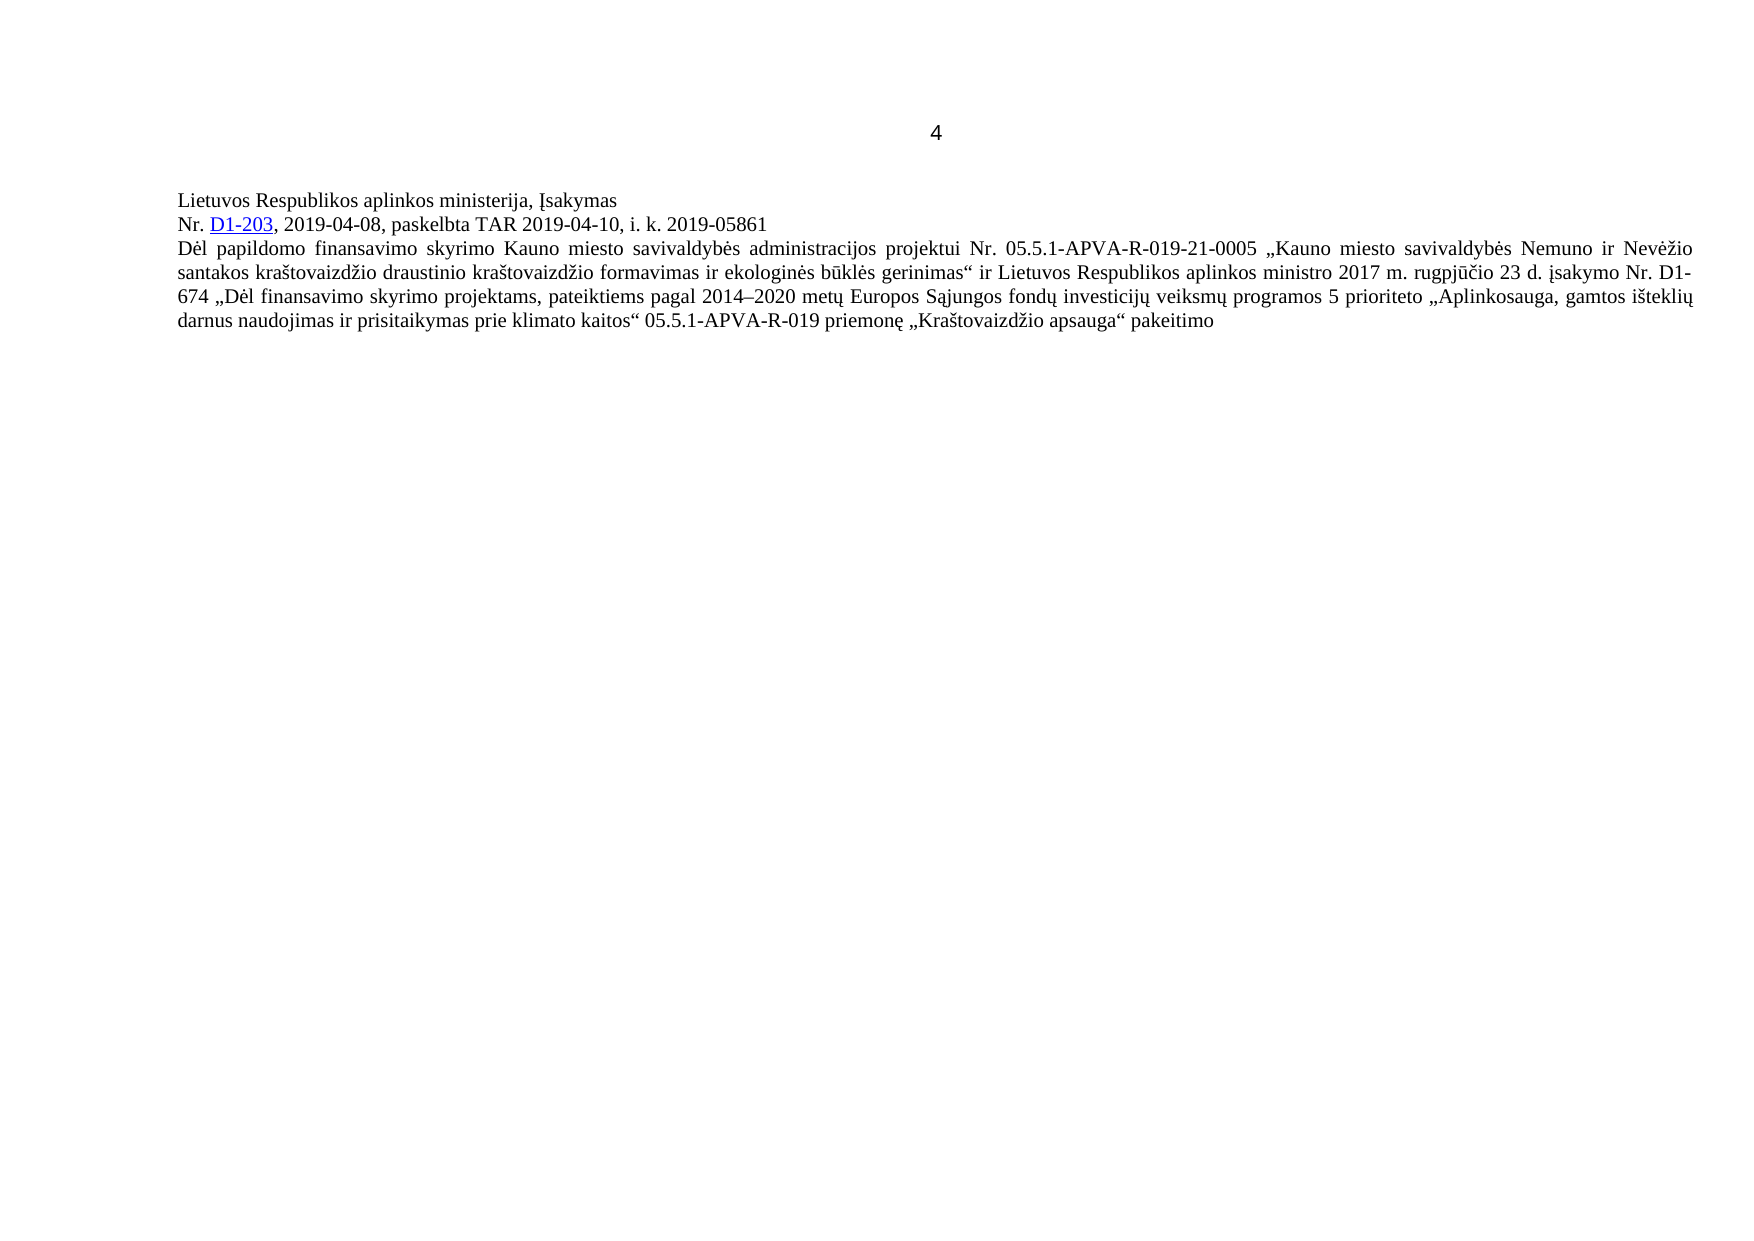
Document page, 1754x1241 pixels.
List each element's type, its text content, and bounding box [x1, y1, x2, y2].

text Dėl papildomo finansavimo skyrimo Kauno miesto savivaldybės administracijos projektui Nr. 05.5.1-APVA-R-019-21-0005 „Kauno miesto savivaldybės Nemuno ir Nevėžio santakos kraštovaizdžio draustinio kraštovaizdžio formavimas ir ekologinės būklės gerinimas“ ir Lietuvos Respublikos aplinkos ministro 2017 m. rugpjūčio 23 d. įsakymo Nr. D1-674 „Dėl finansavimo skyrimo projektams, pateiktiems pagal 2014–2020 metų Europos Sąjungos fondų investicijų veiksmų programos 5 prioriteto „Aplinkosauga, gamtos išteklių darnus naudojimas ir prisitaikymas prie klimato kaitos“ 05.5.1-APVA-R-019 priemonę „Kraštovaizdžio apsauga“ pakeitimo [177, 236, 1695, 332]
text Nr. D1-203, 2019-04-08, paskelbta TAR 2019-04-10, i. k. 2019-05861 [177, 212, 1695, 236]
text Lietuvos Respublikos aplinkos ministerija, Įsakymas [177, 188, 1695, 212]
